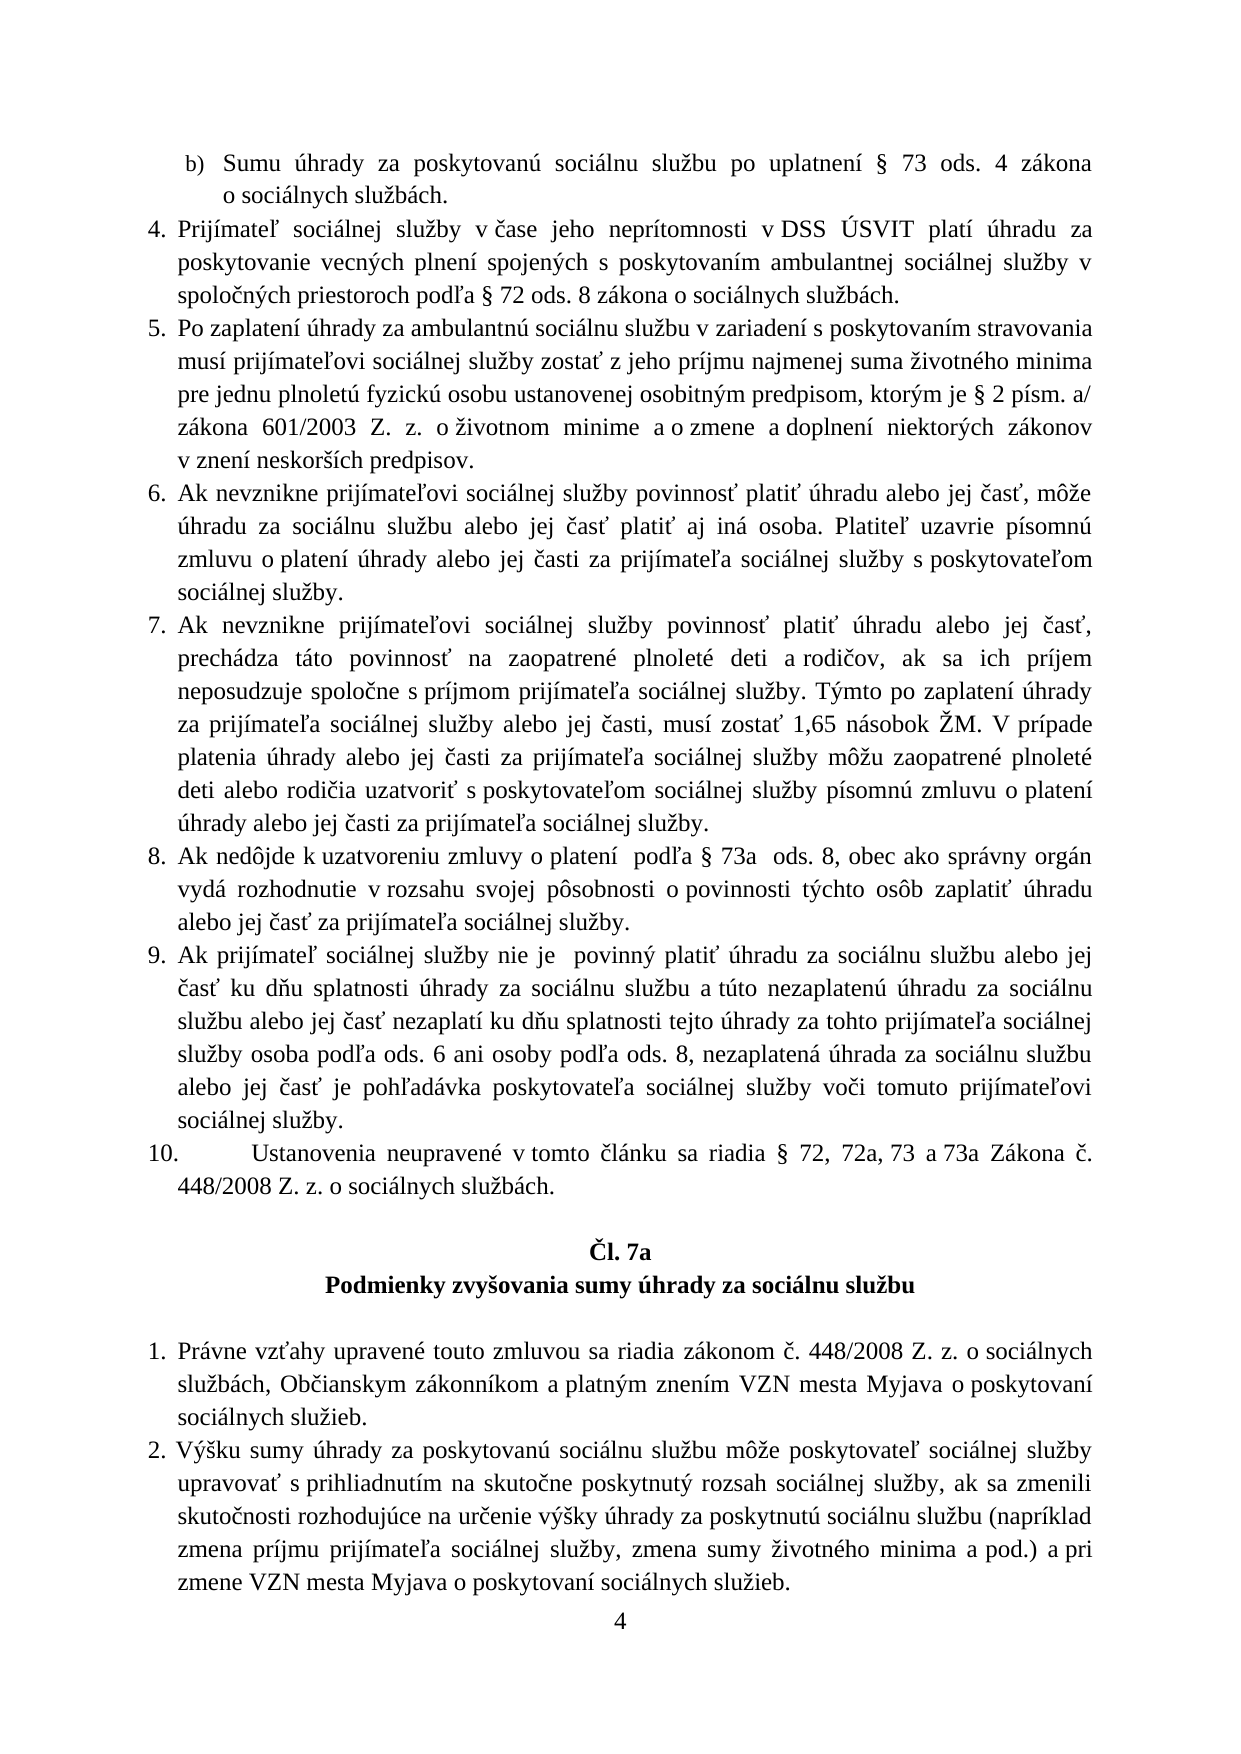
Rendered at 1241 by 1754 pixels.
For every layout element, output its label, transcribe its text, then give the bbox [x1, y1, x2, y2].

text 2. Výšku sumy úhrady za poskytovanú sociálnu službu môže poskytovateľ sociálnej služby upravovať s prihliadnutím na skutočne poskytnutý rozsah sociálnej služby, ak sa zmenili skutočnosti rozhodujúce na určenie výšky úhrady za poskytnutú sociálnu službu (napríklad zmena príjmu prijímateľa sociálnej služby, zmena sumy životného minima a pod.) a pri zmene VZN mesta Myjava o poskytovaní sociálnych služieb. [148, 1435, 1093, 1596]
text Podmienky zvyšovania sumy úhrady za sociálnu službu [148, 1270, 1093, 1299]
list Ustanovenia neupravené v tomto článku sa riadia § 72, 72a, 73 a 73a Zákona č. 448/2008 Z. z. o sociálnych službách. [148, 1138, 1093, 1200]
list Sumu úhrady za poskytovanú sociálnu službu po uplatnení § 73 ods. 4 zákona o sociálnych službách. [185, 148, 1093, 209]
list Prijímateľ sociálnej služby v čase jeho neprítomnosti v DSS ÚSVIT platí úhradu za poskytovanie vecných plnení spojených s poskytovaním ambulantnej sociálnej služby v spoločných priestoroch podľa § 72 ods. 8 zákona o sociálnych službách. [148, 214, 1093, 308]
text Čl. 7a [148, 1237, 1093, 1266]
list Ak prijímateľ sociálnej služby nie je povinný platiť úhradu za sociálnu službu alebo jej časť ku dňu splatnosti úhrady za sociálnu službu a túto nezaplatenú úhradu za sociálnu službu alebo jej časť nezaplatí ku dňu splatnosti tejto úhrady za tohto prijímateľa sociálnej služby osoba podľa ods. 6 ani osoby podľa ods. 8, nezaplatená úhrada za sociálnu službu alebo jej časť je pohľadávka poskytovateľa sociálnej služby voči tomuto prijímateľovi sociálnej služby. [148, 940, 1093, 1134]
list Ak nedôjde k uzatvoreniu zmluvy o platení podľa § 73a ods. 8, obec ako správny orgán vydá rozhodnutie v rozsahu svojej pôsobnosti o povinnosti týchto osôb zaplatiť úhradu alebo jej časť za prijímateľa sociálnej služby. [148, 841, 1093, 936]
list Ak nevznikne prijímateľovi sociálnej služby povinnosť platiť úhradu alebo jej časť, môže úhradu za sociálnu službu alebo jej časť platiť aj iná osoba. Platiteľ uzavrie písomnú zmluvu o platení úhrady alebo jej časti za prijímateľa sociálnej služby s poskytovateľom sociálnej služby. [148, 478, 1093, 606]
list Po zaplatení úhrady za ambulantnú sociálnu službu v zariadení s poskytovaním stravovania musí prijímateľovi sociálnej služby zostať z jeho príjmu najmenej suma životného minima pre jednu plnoletú fyzickú osobu ustanovenej osobitným predpisom, ktorým je § 2 písm. a/ zákona 601/2003 Z. z. o životnom minime a o zmene a doplnení niektorých zákonov v znení neskorších predpisov. [148, 313, 1093, 473]
list Ak nevznikne prijímateľovi sociálnej služby povinnosť platiť úhradu alebo jej časť, prechádza táto povinnosť na zaopatrené plnoleté deti a rodičov, ak sa ich príjem neposudzuje spoločne s príjmom prijímateľa sociálnej služby. Týmto po zaplatení úhrady za prijímateľa sociálnej služby alebo jej časti, musí zostať 1,65 násobok ŽM. V prípade platenia úhrady alebo jej časti za prijímateľa sociálnej služby môžu zaopatrené plnoleté deti alebo rodičia uzatvoriť s poskytovateľom sociálnej služby písomnú zmluvu o platení úhrady alebo jej časti za prijímateľa sociálnej služby. [148, 610, 1093, 837]
list Právne vzťahy upravené touto zmluvou sa riadia zákonom č. 448/2008 Z. z. o sociálnych službách, Občianskym zákonníkom a platným znením VZN mesta Myjava o poskytovaní sociálnych služieb. [148, 1336, 1093, 1431]
